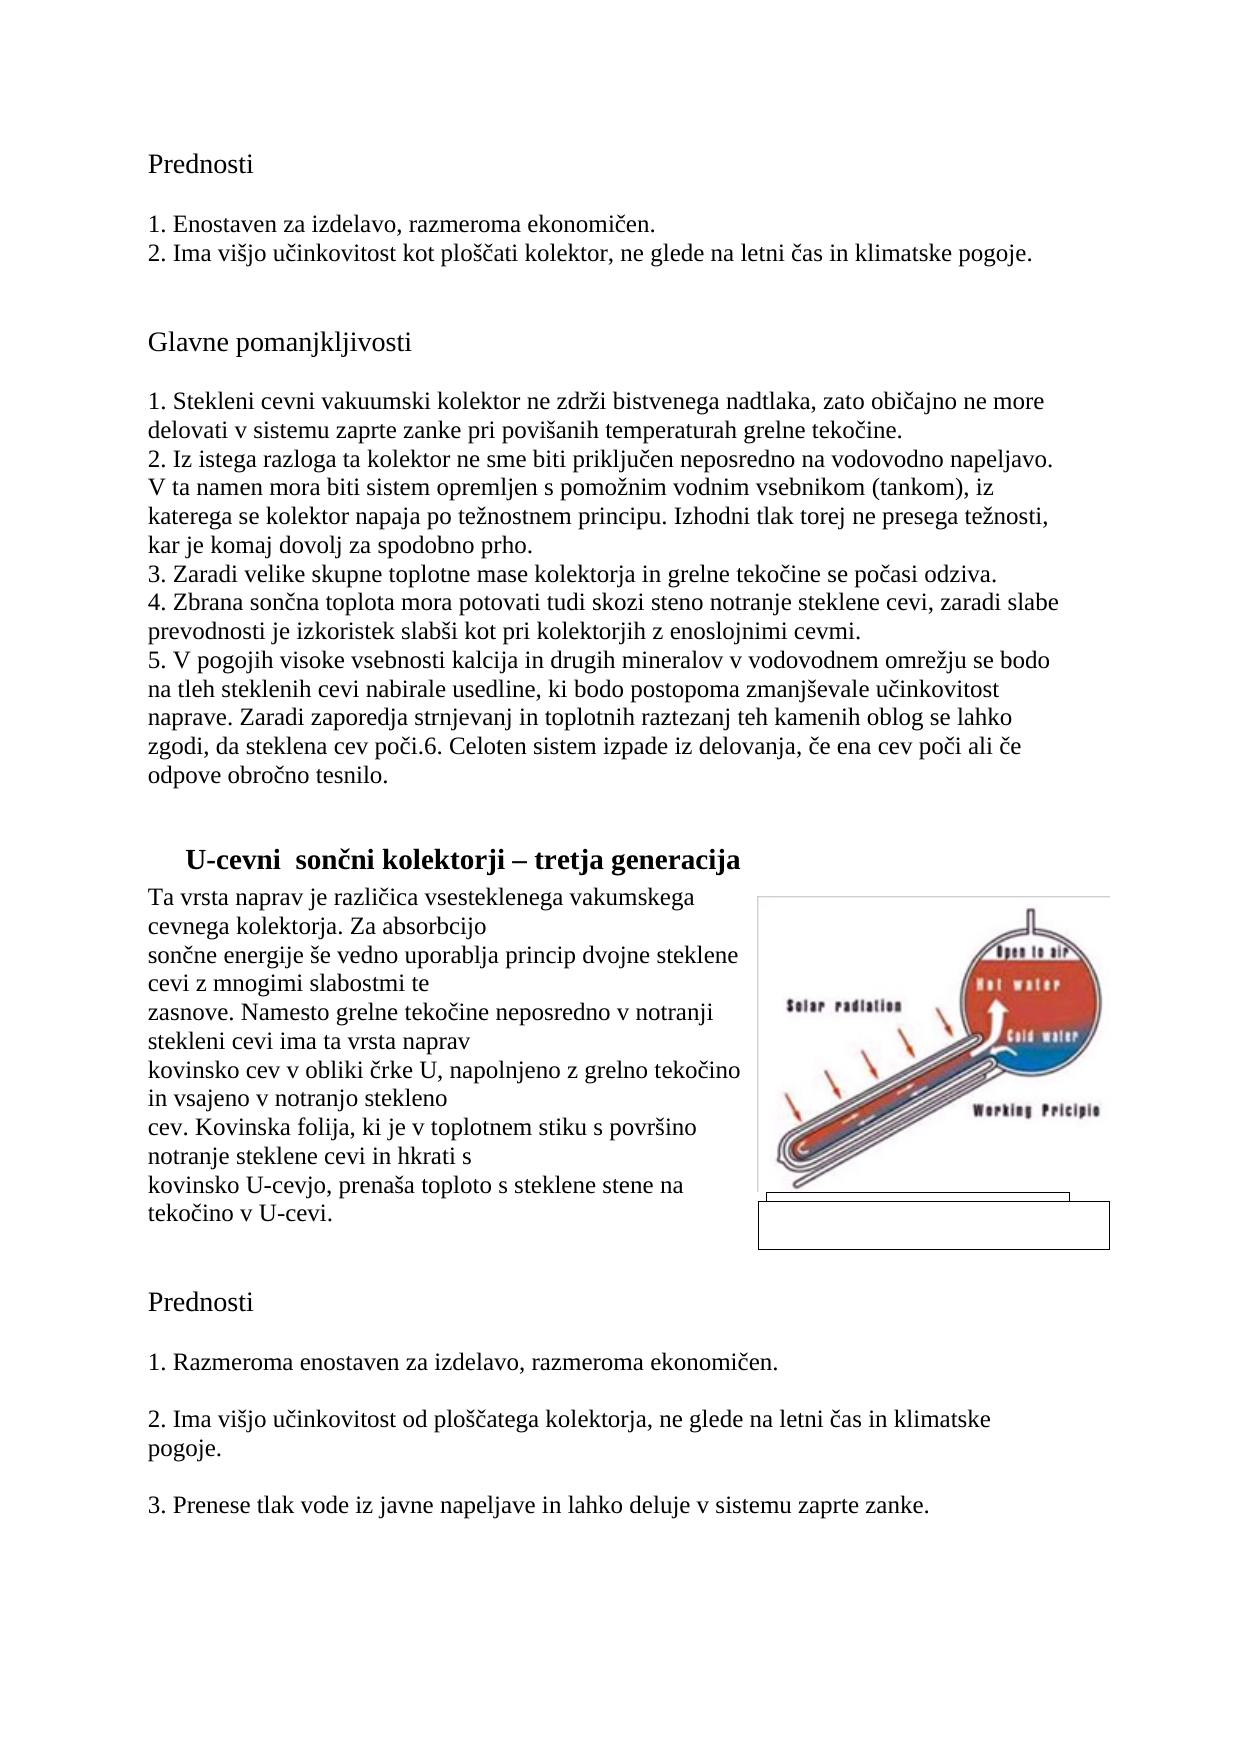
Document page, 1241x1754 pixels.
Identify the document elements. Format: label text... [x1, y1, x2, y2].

text 3. Prenese tlak vode iz javne napeljave in lahko deluje v sistemu zaprte zanke. [148, 1490, 1093, 1519]
text Ta vrsta naprav je različica vsesteklenega vakumskega cevnega kolektorja. Za absorbcijo [148, 882, 1093, 940]
subtitle Glavne pomanjkljivosti [148, 324, 1093, 357]
subtitle Prednosti [148, 148, 1093, 180]
text katerega se kolektor napaja po težnostnem principu. Izhodni tlak torej ne presega težnosti, [148, 501, 1093, 530]
text sončne energije še vedno uporablja princip dvojne steklene cevi z mnogimi slabostmi te [148, 940, 757, 997]
text 5. V pogojih visoke vsebnosti kalcija in drugih mineralov v vodovodnem omrežju se bodo [148, 645, 1093, 674]
text 4. Zbrana sončna toplota mora potovati tudi skozi steno notranje steklene cevi, zaradi slabe [148, 587, 1093, 616]
text kovinsko cev v obliki črke U, napolnjeno z grelno tekočino in vsajeno v notranjo stekleno [148, 1055, 757, 1112]
subtitle Prednosti [148, 1285, 1093, 1317]
text 3. Zaradi velike skupne toplotne mase kolektorja in grelne tekočine se počasi odziva. [148, 559, 1093, 587]
text pogoje. [148, 1433, 1093, 1462]
text cev. Kovinska folija, ki je v toplotnem stiku s površino notranje steklene cevi in hkrati s [148, 1112, 757, 1170]
text prevodnosti je izkoristek slabši kot pri kolektorjih z enoslojnimi cevmi. [148, 616, 1093, 645]
text delovati v sistemu zaprte zanke pri povišanih temperaturah grelne tekočine. [148, 415, 1093, 444]
text kar je komaj dovolj za spodobno prho. [148, 530, 1093, 559]
text na tleh steklenih cevi nabirale usedline, ki bodo postopoma zmanjševale učinkovitost [148, 674, 1093, 702]
picture [757, 896, 1110, 1192]
text 2. Ima višjo učinkovitost od ploščatega kolektorja, ne glede na letni čas in klimatske [148, 1404, 1093, 1433]
text 2. Ima višjo učinkovitost kot ploščati kolektor, ne glede na letni čas in klimatske pogoje. [148, 238, 1093, 267]
text V ta namen mora biti sistem opremljen s pomožnim vodnim vsebnikom (tankom), iz [148, 472, 1093, 501]
text zgodi, da steklena cev poči.6. Celoten sistem izpade iz delovanja, če ena cev poči ali če odpove obročno tesnilo. [148, 731, 1093, 789]
text naprave. Zaradi zaporedja strnjevanj in toplotnih raztezanj teh kamenih oblog se lahko [148, 702, 1093, 731]
text zasnove. Namesto grelne tekočine neposredno v notranji stekleni cevi ima ta vrsta naprav [148, 997, 757, 1055]
subtitle U-cevni sončni kolektorji – tretja generacija [185, 842, 1093, 876]
text kovinsko U-cevjo, prenaša toploto s steklene stene na tekočino v U-cevi. [148, 1170, 766, 1227]
text 1. Enostaven za izdelavo, razmeroma ekonomičen. [148, 209, 1093, 238]
text 1. Razmeroma enostaven za izdelavo, razmeroma ekonomičen. [148, 1347, 1093, 1375]
text 1. Stekleni cevni vakuumski kolektor ne zdrži bistvenega nadtlaka, zato običajno ne more [148, 386, 1093, 415]
text 2. Iz istega razloga ta kolektor ne sme biti priključen neposredno na vodovodno napeljavo. [148, 444, 1093, 472]
